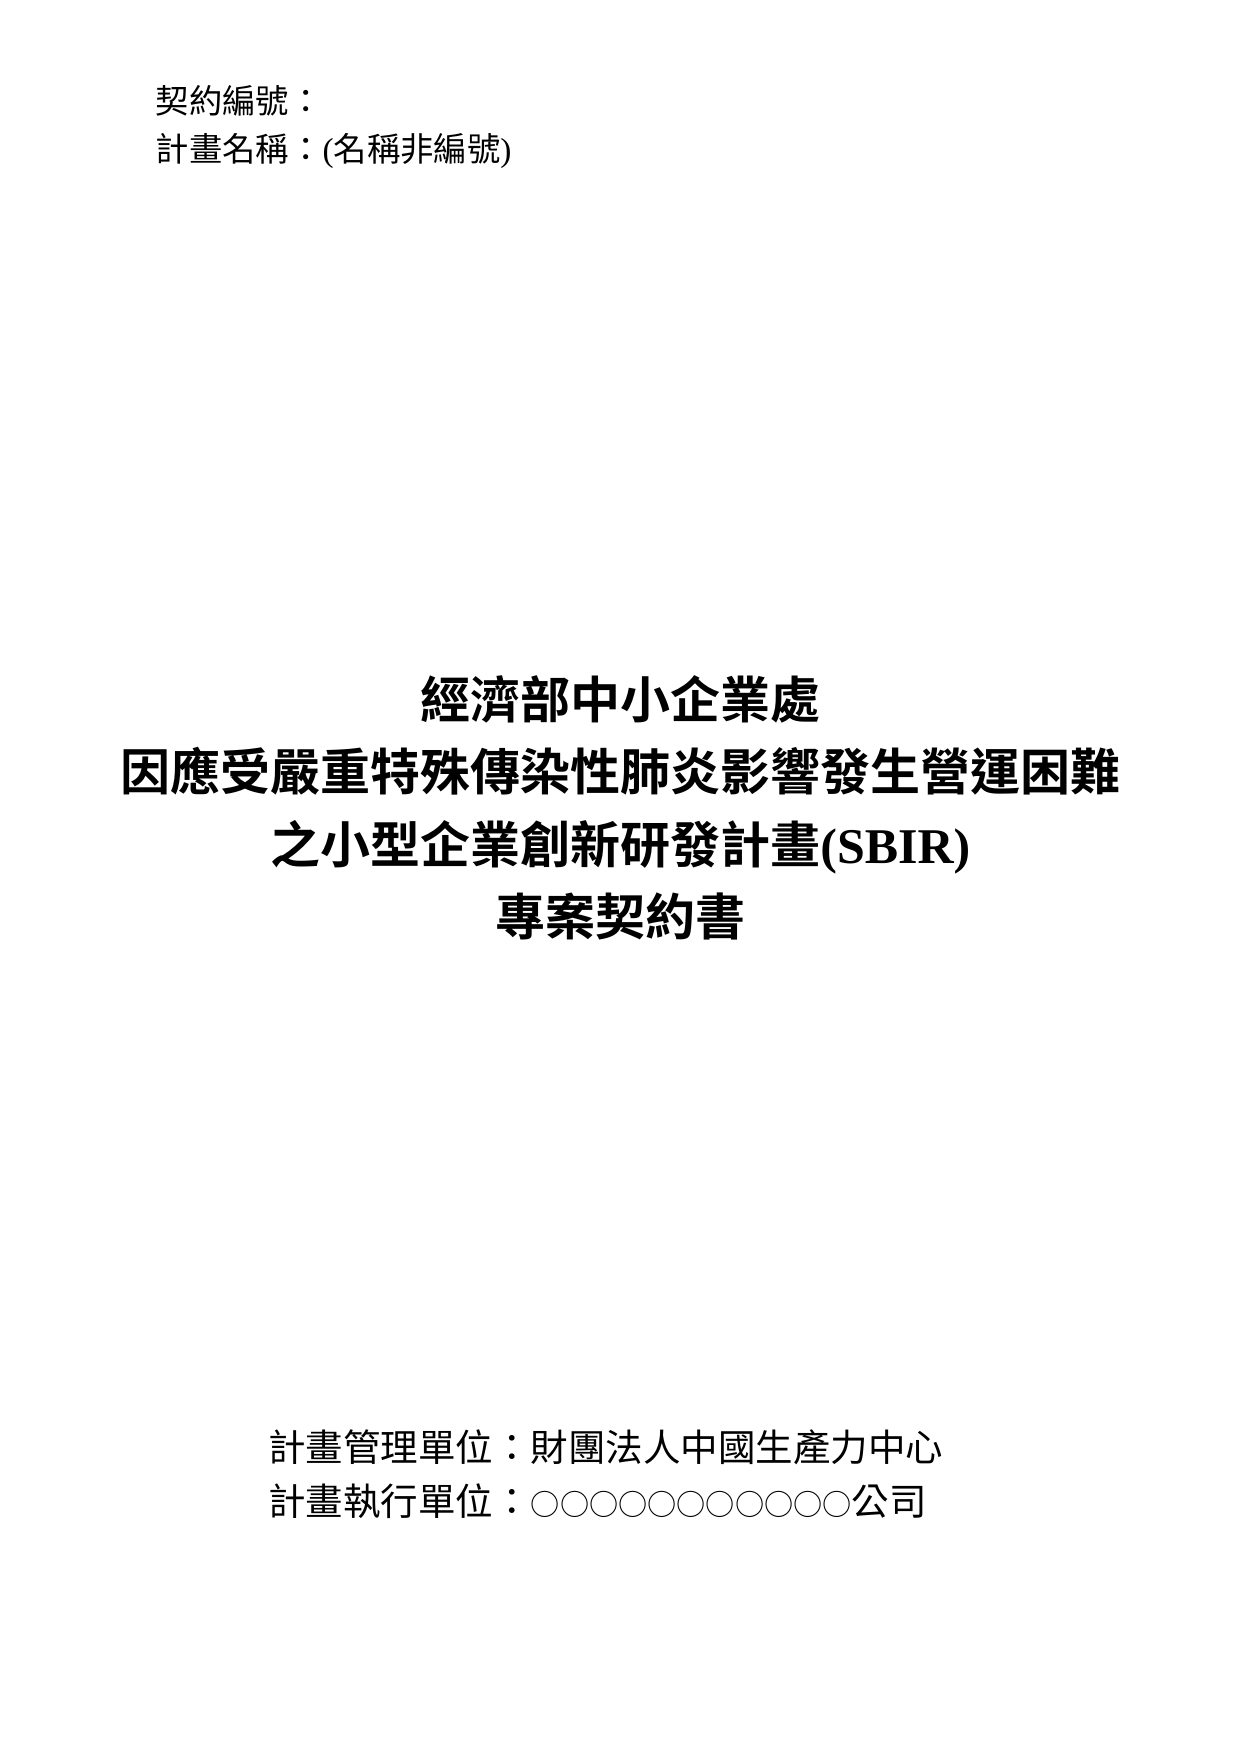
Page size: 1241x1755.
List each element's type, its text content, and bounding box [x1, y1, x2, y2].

text 因應受嚴重特殊傳染性肺炎影響發生營運困難之小型企業創新研發計畫(SBIR) [118, 733, 1122, 877]
text 契約編號： [156, 75, 1122, 123]
text 計畫管理單位：財團法人中國生產力中心 [268, 1410, 1122, 1472]
text 經濟部中小企業處 [118, 660, 1122, 733]
text 計畫執行單位：○○○○○○○○○○○公司 [268, 1472, 1122, 1527]
text 計畫名稱：(名稱非編號) [156, 123, 1122, 171]
text 專案契約書 [118, 877, 1122, 950]
